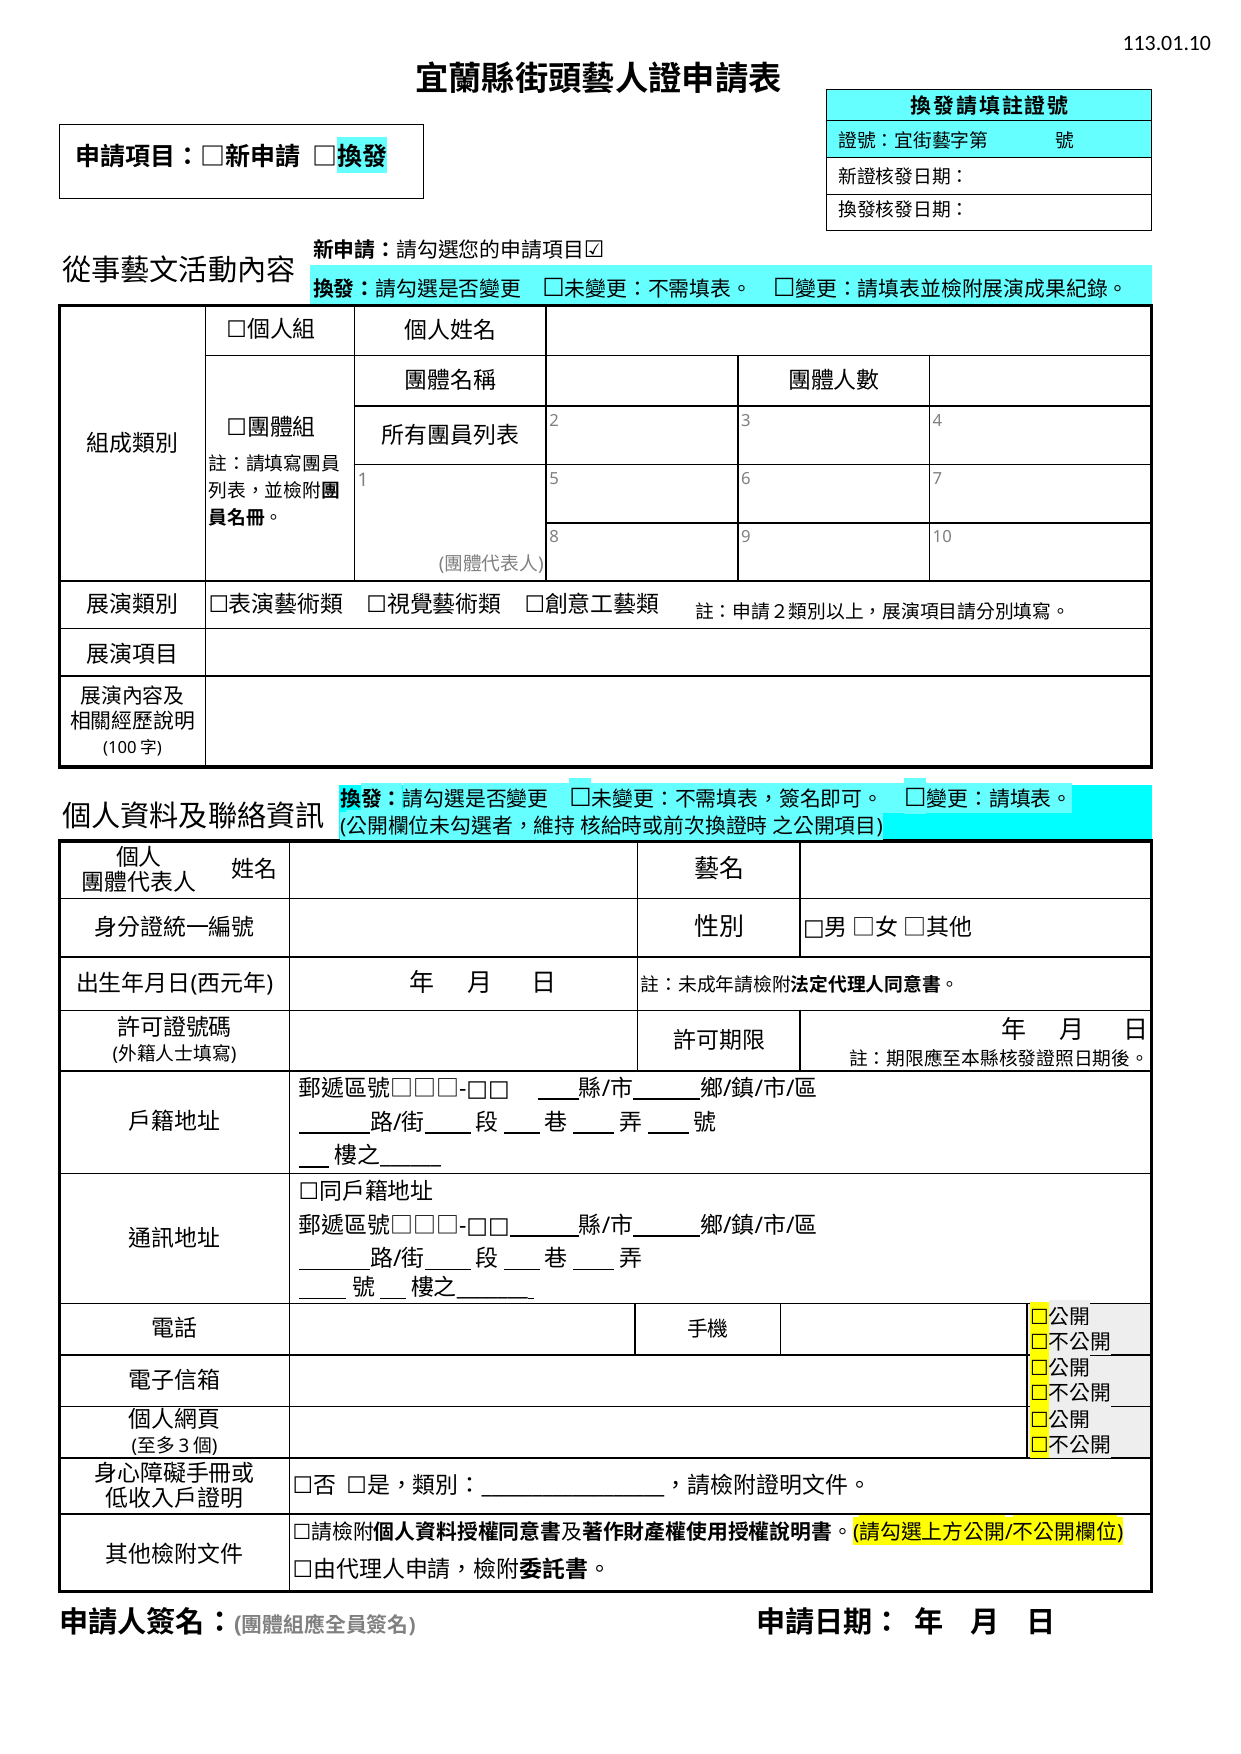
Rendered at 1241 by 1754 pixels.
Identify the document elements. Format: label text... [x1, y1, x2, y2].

table_cell ☐公開 ☐不公開 [1028, 1304, 1150, 1354]
table_cell □男 □女 □其他 [801, 899, 1150, 956]
table_header 換發請填註證號 [827, 90, 1151, 120]
table_header [59, 769, 339, 785]
table_cell 10 [930, 524, 1150, 580]
table_cell ☐個人組 [206, 307, 354, 355]
table_cell 個人姓名 [355, 307, 545, 355]
table_cell ☐團體組 註：請填寫團員列表，並檢附團員名冊。 [206, 356, 354, 580]
table_cell [781, 1304, 1026, 1354]
table_cell 7 [930, 465, 1150, 522]
table_cell 團體名稱 [355, 356, 545, 405]
table_cell 組成類別 [61, 307, 205, 580]
table_cell 換發核發日期： [827, 195, 1151, 230]
table_header 從事藝文活動內容 [59, 231, 310, 304]
table_cell [206, 629, 1150, 675]
table_cell 證號：宜街藝字第 號 [827, 121, 1151, 157]
table_cell ☐同戶籍地址 郵遞區號□□□-□□ 縣/市 鄉/鎮/市/區 路/街 段 巷 弄 號 樓之_______ [290, 1174, 1150, 1303]
table_cell 展演項目 [61, 629, 205, 675]
table_cell 許可期限 [638, 1011, 799, 1070]
table_cell 展演內容及 相關經歷說明 (100字) [61, 677, 205, 765]
table_cell 新證核發日期： [827, 158, 1151, 193]
table_cell 性別 [638, 899, 799, 956]
table_cell 所有團員列表 [355, 407, 545, 463]
table_cell 個人網頁 (至多3個) [61, 1407, 289, 1457]
table_cell 出生年月日(西元年) [61, 958, 289, 1009]
table_cell [290, 1407, 1026, 1457]
table_cell [801, 843, 1150, 898]
table_cell 身分證統一編號 [61, 899, 289, 956]
table_cell 個人 團體代表人 [61, 843, 218, 898]
table_cell 6 [739, 465, 929, 522]
table_cell 展演類別 [61, 582, 205, 628]
table_cell 1 [355, 465, 545, 522]
table_cell [290, 1356, 1026, 1406]
table_cell ☐公開 ☐不公開 [1028, 1356, 1150, 1406]
table_cell 年 月 日 註：期限應至本縣核發證照日期後。 [801, 1011, 1150, 1070]
table_cell 8 [547, 524, 737, 580]
table_cell ☐請檢附個人資料授權同意書及著作財產權使用授權說明書。(請勾選上方公開/不公開欄位) ☐由代理人申請，檢附委託書。 [290, 1515, 1150, 1590]
table_cell [206, 677, 1150, 765]
table_cell [290, 843, 637, 898]
table_cell 其他檢附文件 [61, 1515, 289, 1590]
table_cell [290, 1011, 637, 1070]
table_cell 9 [739, 524, 929, 580]
table_cell ☐否 ☐是，類別：__________________，請檢附證明文件。 [290, 1459, 1150, 1513]
table_cell [547, 356, 737, 405]
table_cell 年 月 日 [290, 958, 637, 1009]
table_cell 戶籍地址 [61, 1072, 289, 1173]
table_cell 換發：請勾選是否變更 ☐未變更：不需填表，簽名即可。 ☐變更：請填表。 (公開欄位未勾選者，維持 核給時或前次換證時 之公開項目) [339, 785, 1152, 839]
table_cell 手機 [636, 1304, 780, 1354]
table_cell 5 [547, 465, 737, 522]
table_header [339, 769, 1152, 785]
table_cell 電話 [61, 1304, 289, 1354]
table_cell 註：申請２類別以上，展演項目請分別填寫。 [694, 582, 1150, 628]
table_cell ☐表演藝術類 ☐視覺藝術類 ☐創意工藝類 [206, 582, 694, 628]
table_cell (團體代表人) [355, 522, 545, 580]
table_cell 郵遞區號□□□-□□ 縣/市 鄉/鎮/市/區 路/街 段 巷 弄 號 樓之______ [290, 1072, 1150, 1173]
table_cell 通訊地址 [61, 1174, 289, 1303]
table_cell 許可證號碼 (外籍人士填寫) [61, 1011, 289, 1070]
table_cell ☐公開 ☐不公開 [1028, 1407, 1150, 1457]
table_cell 3 [739, 407, 929, 463]
table_header 新申請：請勾選您的申請項目☑ [310, 231, 1152, 264]
table_cell 4 [930, 407, 1150, 463]
text 宜蘭縣街頭藝人證申請表 [415, 52, 822, 100]
table_cell [290, 899, 637, 956]
table_cell 註：未成年請檢附法定代理人同意書。 [638, 958, 1150, 1009]
table_cell 藝名 [638, 843, 799, 898]
table_cell [290, 1304, 634, 1354]
table_cell 團體人數 [739, 356, 929, 405]
table_cell 姓名 [219, 843, 289, 898]
table_cell [547, 307, 1150, 355]
table_cell 身心障礙手冊或 低收入戶證明 [61, 1459, 289, 1513]
text 申請人簽名：(團體組應全員簽名) 申請日期： 年 月 日 [59, 1599, 1154, 1641]
table_cell [930, 356, 1150, 405]
table_cell 換發：請勾選是否變更 ☐未變更：不需填表。 ☐變更：請填表並檢附展演成果紀錄。 [310, 265, 1152, 304]
table_cell 個人資料及聯絡資訊 [59, 785, 339, 839]
table_cell 電子信箱 [61, 1356, 289, 1406]
table_cell 2 [547, 407, 737, 463]
